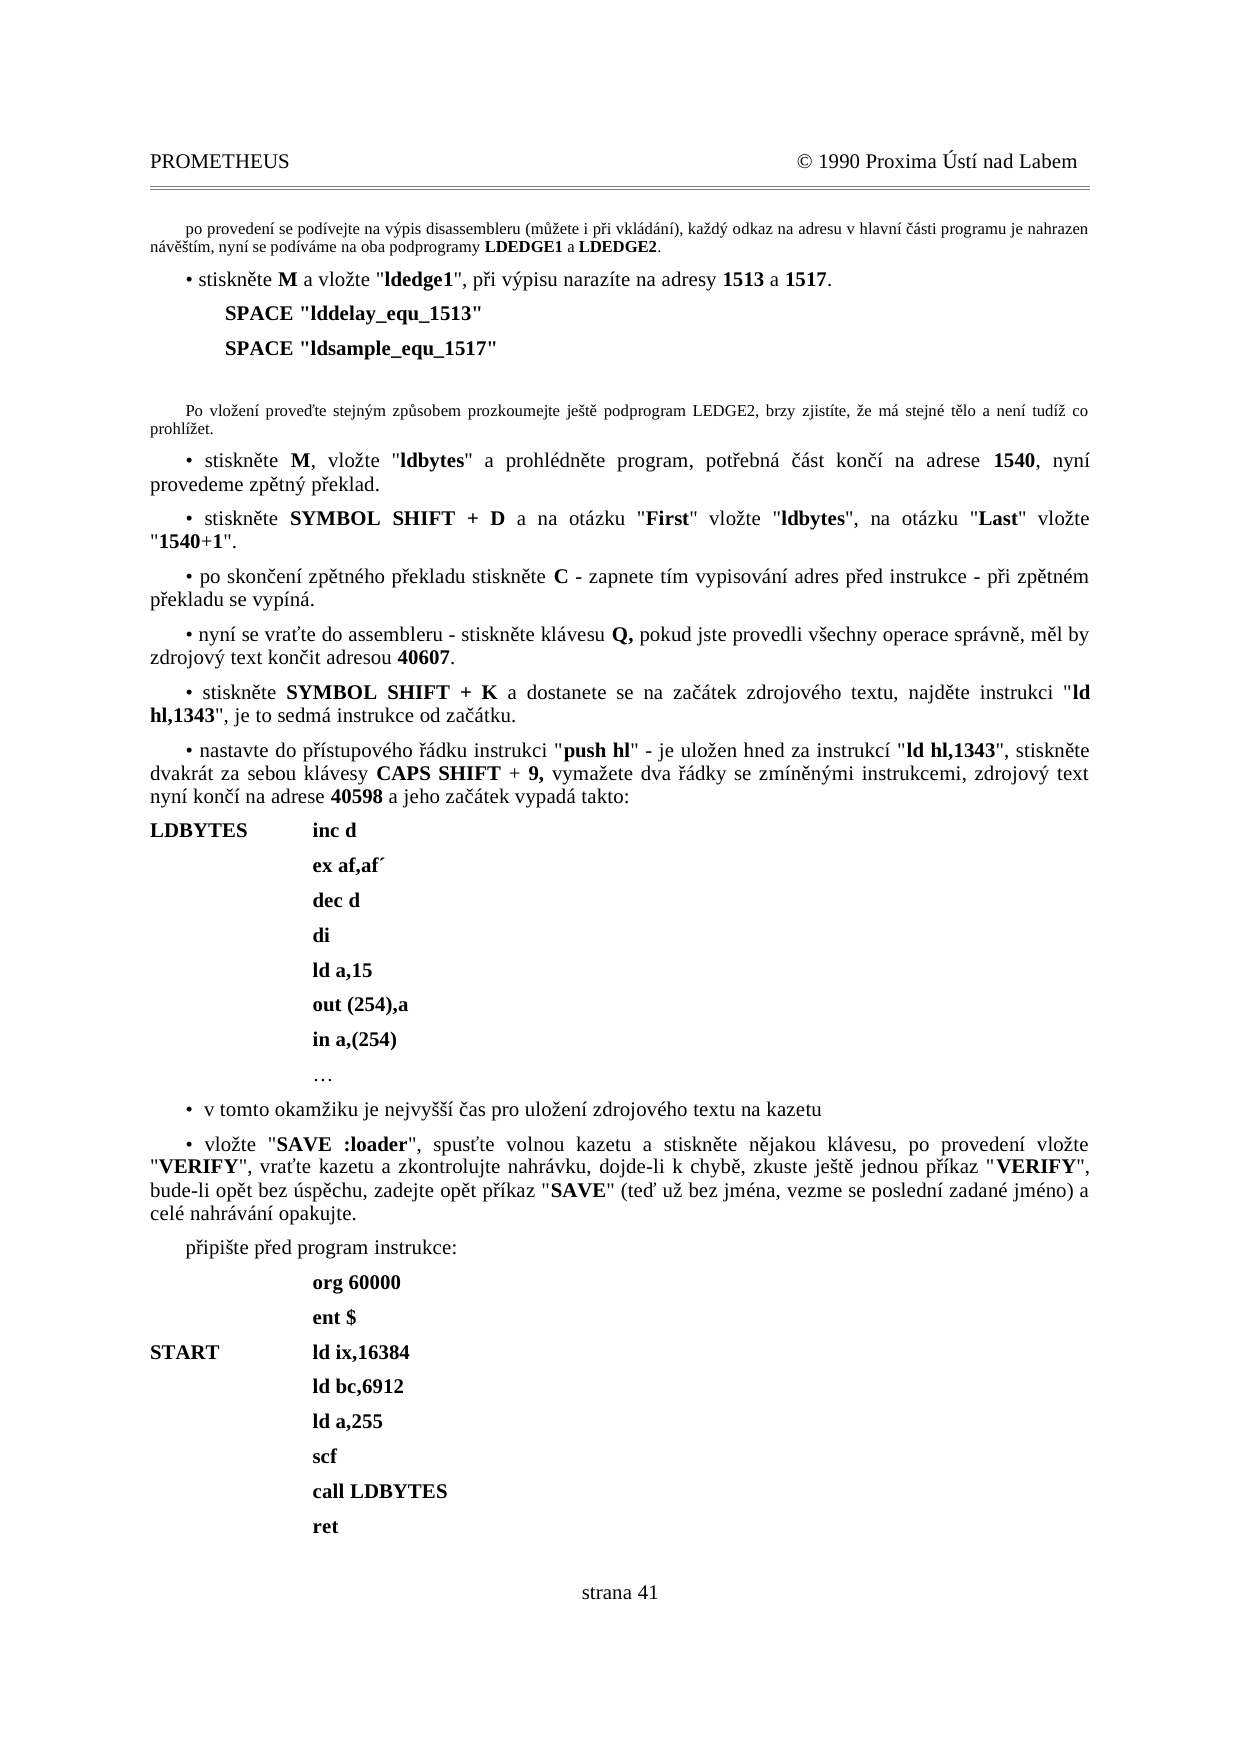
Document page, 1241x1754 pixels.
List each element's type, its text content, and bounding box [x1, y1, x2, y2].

text … [150, 1063, 1090, 1086]
text ret [150, 1514, 1090, 1538]
text org 60000 [150, 1271, 1090, 1294]
text ex af,af´ [150, 854, 1090, 877]
text • v tomto okamžiku je nejvyšší čas pro uložení zdrojového textu na kazetu [150, 1098, 1090, 1121]
text ld a,255 [150, 1410, 1090, 1433]
text SPACE "lddelay_equ_1513" [150, 302, 1090, 325]
text LDBYTES inc d [150, 819, 1090, 842]
text • po skončení zpětného překladu stiskněte C - zapnete tím vypisování adres před instrukce - při zpětném překladu se vypíná. [150, 565, 1090, 611]
text • stiskněte SYMBOL SHIFT + K a dostanete se na začátek zdrojového textu, najděte instrukci "ld hl,1343", je to sedmá instrukce od začátku. [150, 681, 1090, 727]
text SPACE "ldsample_equ_1517" [150, 337, 1090, 360]
text • stiskněte SYMBOL SHIFT + D a na otázku "First" vložte "ldbytes", na otázku "Last" vložte "1540+1". [150, 507, 1090, 553]
text out (254),a [150, 993, 1090, 1016]
text START ld ix,16384 [150, 1341, 1090, 1364]
text • nastavte do přístupového řádku instrukci "push hl" - je uložen hned za instrukcí "ld hl,1343", stiskněte dvakrát za sebou klávesy CAPS SHIFT + 9, vymažete dva řádky se zmíněnými instrukcemi, zdrojový text nyní končí na adrese 40598 a jeho začátek vypadá takto: [150, 738, 1090, 807]
text scf [150, 1445, 1090, 1468]
text dec d [150, 889, 1090, 912]
text ent $ [150, 1306, 1090, 1329]
text ld a,15 [150, 958, 1090, 981]
text připište před program instrukce: [150, 1236, 1090, 1259]
text ld bc,6912 [150, 1375, 1090, 1398]
text Po vložení proveďte stejným způsobem prozkoumejte ještě podprogram LEDGE2, brzy zjistíte, že má stejné tělo a není tudíž co prohlížet. [150, 402, 1090, 438]
text • vložte "SAVE :loader", spusťte volnou kazetu a stiskněte nějakou klávesu, po provedení vložte "VERIFY", vraťte kazetu a zkontrolujte nahrávku, dojde-li k chybě, zkuste ještě jednou příkaz "VERIFY", bude-li opět bez úspěchu, zadejte opět příkaz "SAVE" (teď už bez jména, vezme se poslední zadané jméno) a celé nahrávání opakujte. [150, 1132, 1090, 1224]
text in a,(254) [150, 1028, 1090, 1051]
text di [150, 924, 1090, 947]
text • nyní se vraťte do assembleru - stiskněte klávesu Q, pokud jste provedli všechny operace správně, měl by zdrojový text končit adresou 40607. [150, 623, 1090, 669]
text • stiskněte M a vložte "ldedge1", při výpisu narazíte na adresy 1513 a 1517. [150, 267, 1090, 290]
text call LDBYTES [150, 1480, 1090, 1503]
text • stiskněte M, vložte "ldbytes" a prohlédněte program, potřebná část končí na adrese 1540, nyní provedeme zpětný překlad. [150, 449, 1090, 495]
text po provedení se podívejte na výpis disassembleru (můžete i při vkládání), každý odkaz na adresu v hlavní části programu je nahrazen návěštím, nyní se podíváme na oba podprogramy LDEDGE1 a LDEDGE2. [150, 219, 1090, 256]
